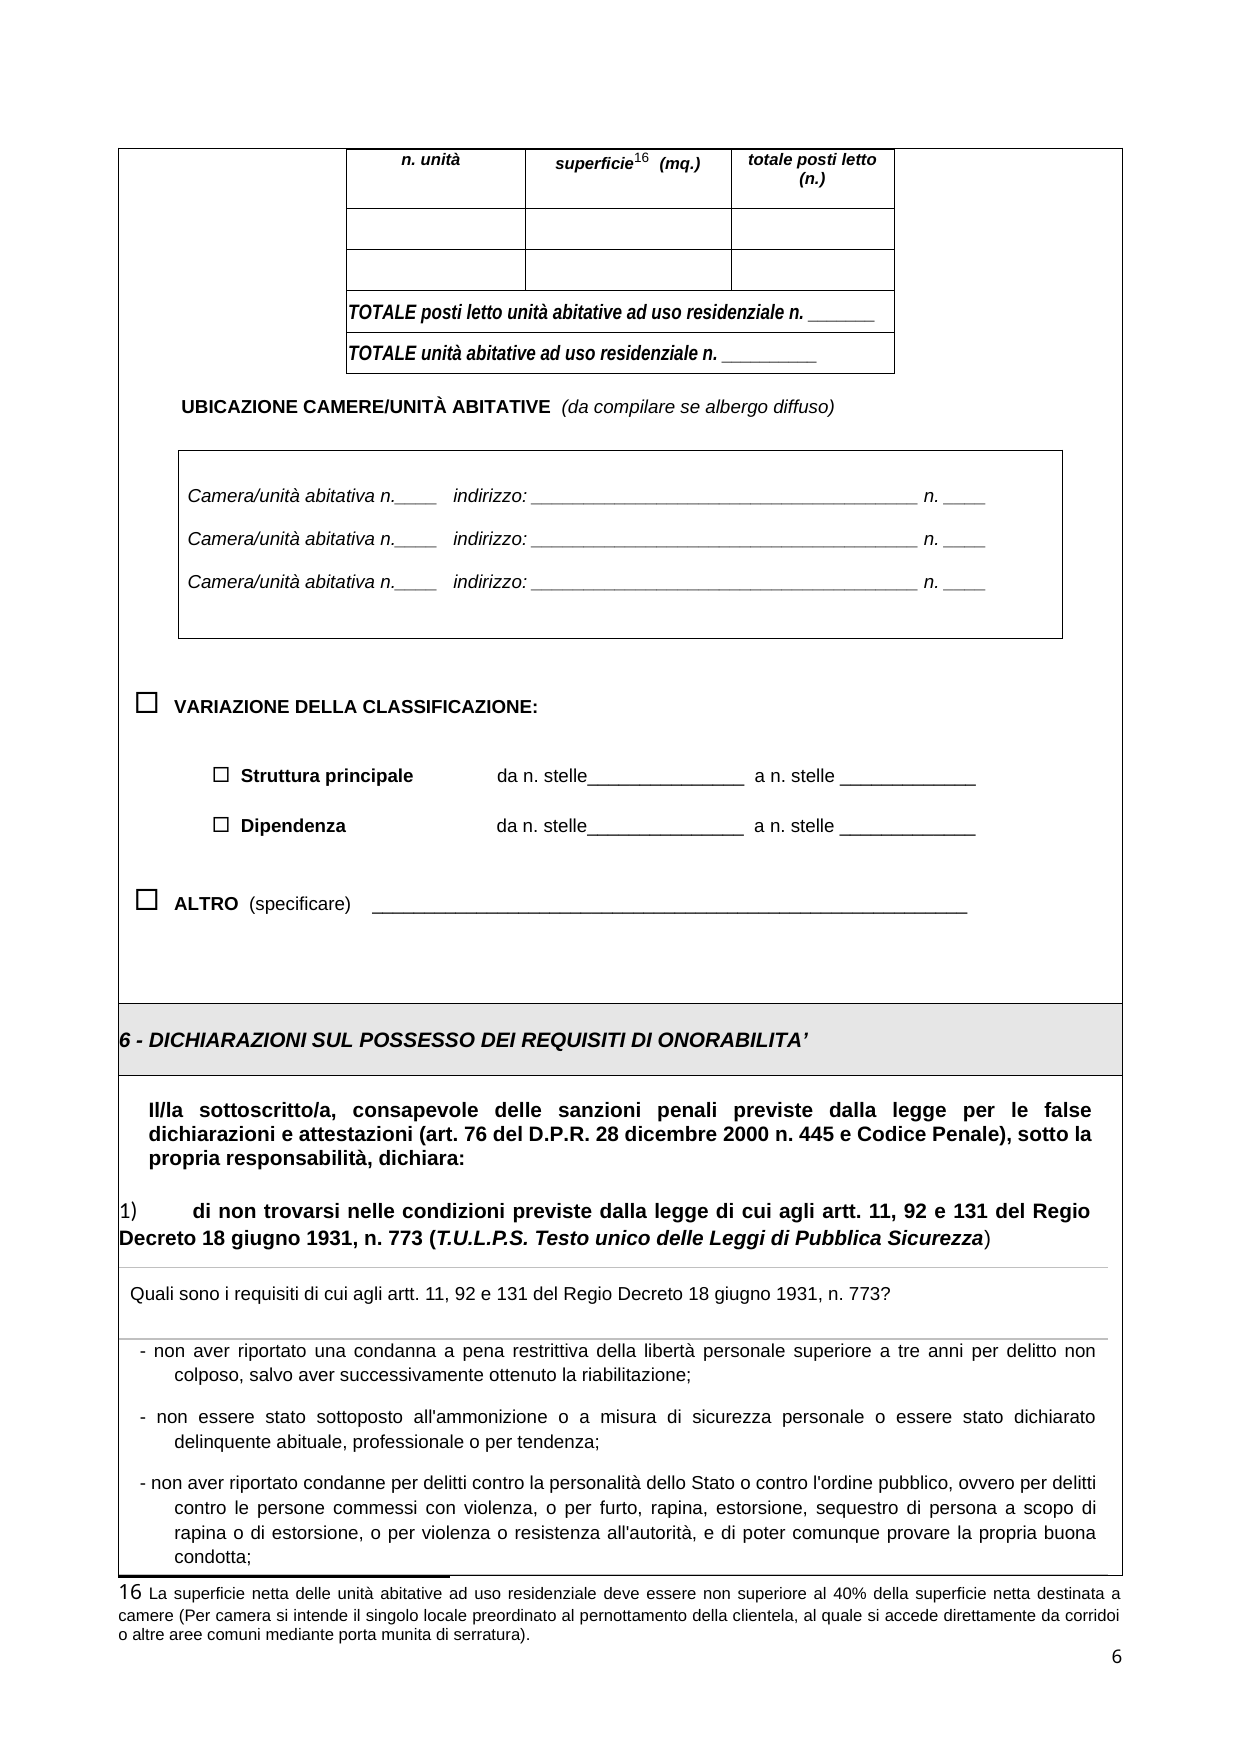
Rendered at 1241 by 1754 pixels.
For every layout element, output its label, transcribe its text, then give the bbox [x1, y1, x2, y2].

table_header Quali sono i requisiti di cui agli artt. 11, 92 e 131 del Regio Decreto 18 giugno 1931, n. 773? [119, 1268, 1108, 1338]
table_header UBICAZIONE CAMERE/UNITÀ ABITATIVE (da compilare se albergo diffuso) Camera/unità abitativa n.____ indirizzo: _____________________________________ n. ____ Camera/unità abitativa n.____ indirizzo: _____________________________________ n. ____ Camera/unità abitativa n.____ indirizzo: _____________________________________ n. ____ VARIAZIONE DELLA CLASSIFICAZIONE:  Struttura principale da n. stelle_______________ a n. stelle _____________  Dipendenza da n. stelle_______________ a n. stelle _____________ ALTRO (specificare) _________________________________________________________ [119, 149, 1122, 1002]
table_cell [347, 209, 525, 249]
table_cell [732, 209, 894, 249]
table_cell - non aver riportato una condanna a pena restrittiva della libertà personale superiore a tre anni per delitto non colposo, salvo aver successivamente ottenuto la riabilitazione; - non essere stato sottoposto all'ammonizione o a misura di sicurezza personale o essere stato dichiarato delinquente abituale, professionale o per tendenza; - non aver riportato condanne per delitti contro la personalità dello Stato o contro l'ordine pubblico, ovvero per delitti contro le persone commessi con violenza, o per furto, rapina, estorsione, sequestro di persona a scopo di rapina o di estorsione, o per violenza o resistenza all'autorità, e di poter comunque provare la propria buona condotta; [119, 1340, 1108, 1574]
table_cell 6 - DICHIARAZIONI SUL POSSESSO DEI REQUISITI DI ONORABILITA’ [119, 1004, 1122, 1075]
table_header superficie (mq.) [526, 150, 731, 208]
table_header totale posti letto (n.) [732, 150, 894, 208]
table_header n. unità [347, 150, 525, 208]
table_cell [347, 250, 525, 290]
table_cell Il/la sottoscritto/a, consapevole delle sanzioni penali previste dalla legge per le false dichiarazioni e attestazioni (art. 76 del D.P.R. 28 dicembre 2000 n. 445 e Codice Penale), sotto la propria responsabilità, dichiara: di non trovarsi nelle condizioni previste dalla legge di cui agli artt. 11, 92 e 131 del Regio Decreto 18 giugno 1931, n. 773 (T.U.L.P.S. Testo unico delle Leggi di Pubblica Sicurezza) [119, 1076, 1122, 1575]
table_cell [526, 209, 731, 249]
table_cell TOTALE unità abitative ad uso residenziale n. __________ [347, 333, 894, 373]
table_cell [732, 250, 894, 290]
table_cell [526, 250, 731, 290]
table_cell TOTALE posti letto unità abitative ad uso residenziale n. _______ [347, 291, 894, 332]
